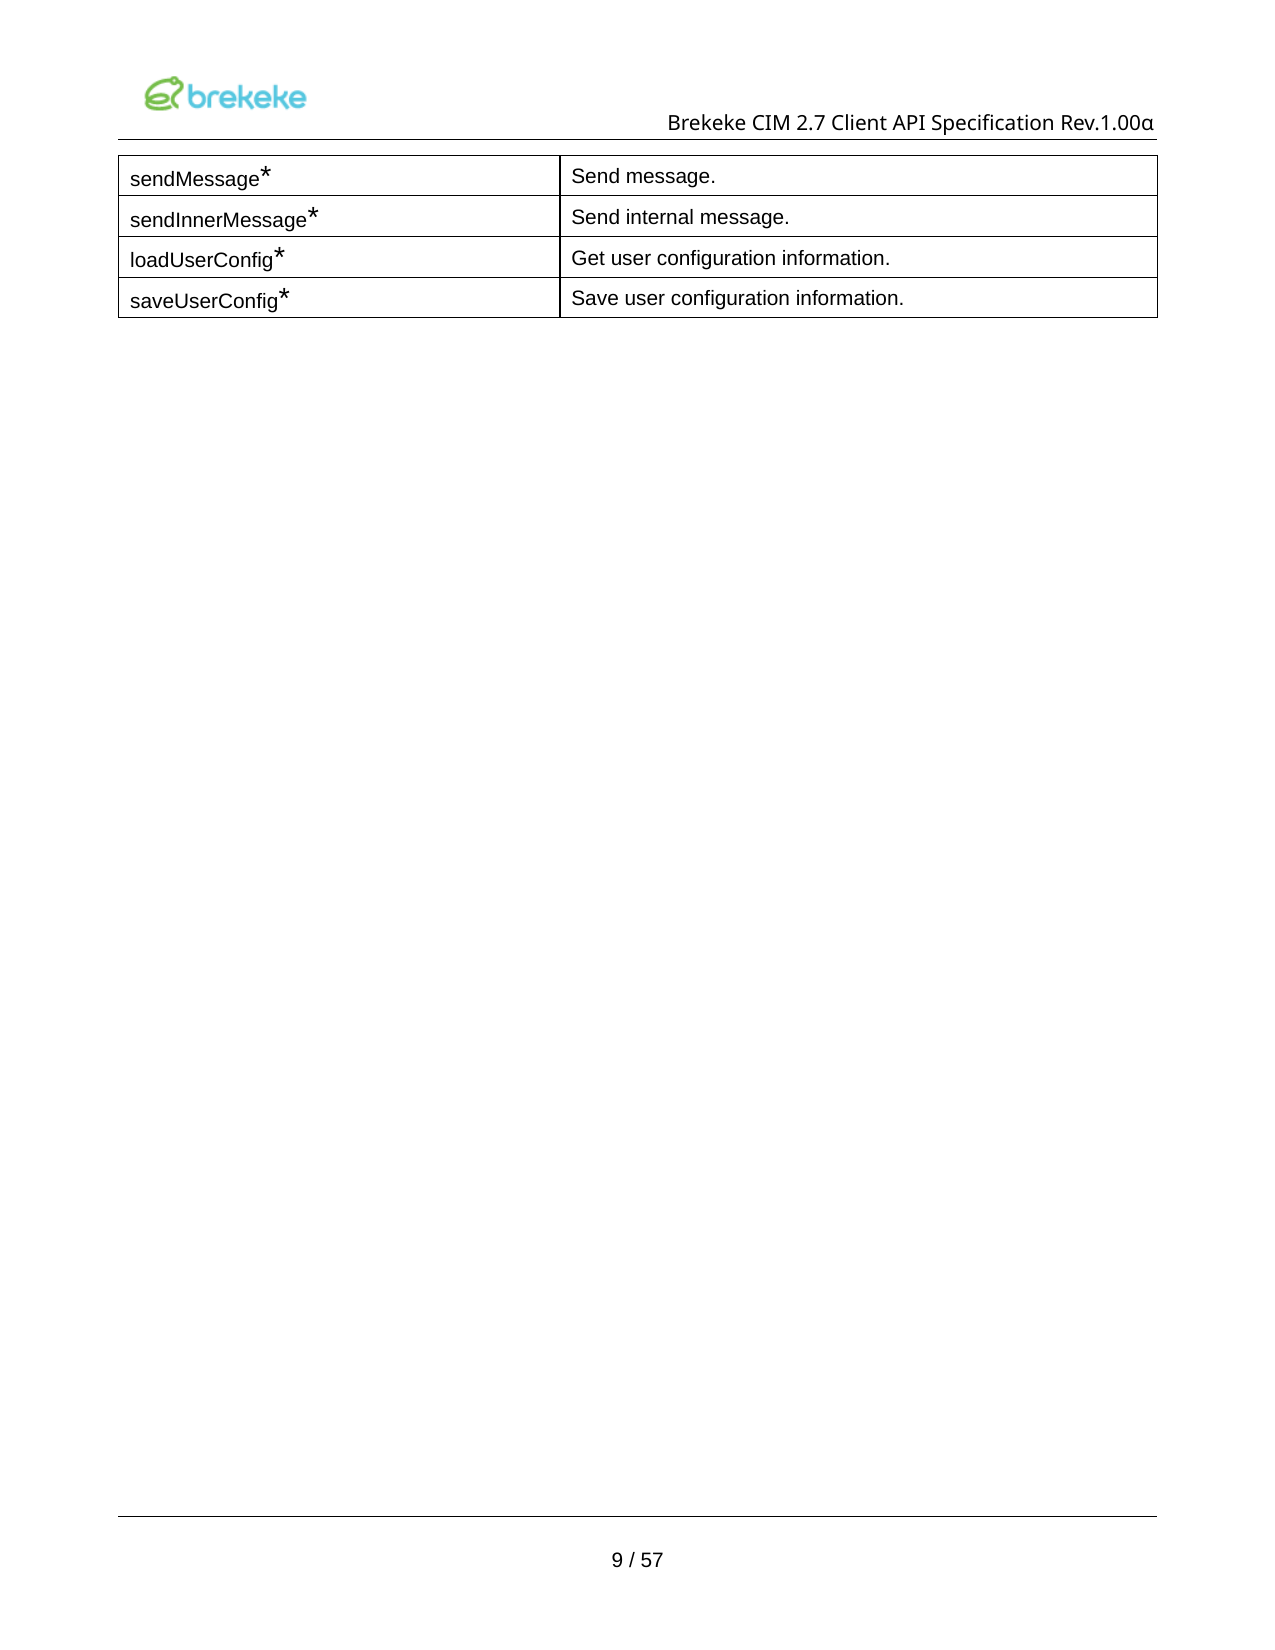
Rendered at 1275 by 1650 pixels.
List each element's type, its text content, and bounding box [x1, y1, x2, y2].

table_cell Get user configuration information. [561, 237, 1157, 277]
table_cell sendMessage* [119, 156, 559, 195]
table_cell loadUserConfig* [119, 237, 559, 277]
table_cell Send internal message. [561, 196, 1157, 236]
table_cell Save user configuration information. [561, 278, 1157, 317]
picture [121, 65, 328, 122]
table_cell Send message. [561, 156, 1157, 195]
table_cell sendInnerMessage* [119, 196, 559, 236]
table_cell saveUserConfig* [119, 278, 559, 317]
